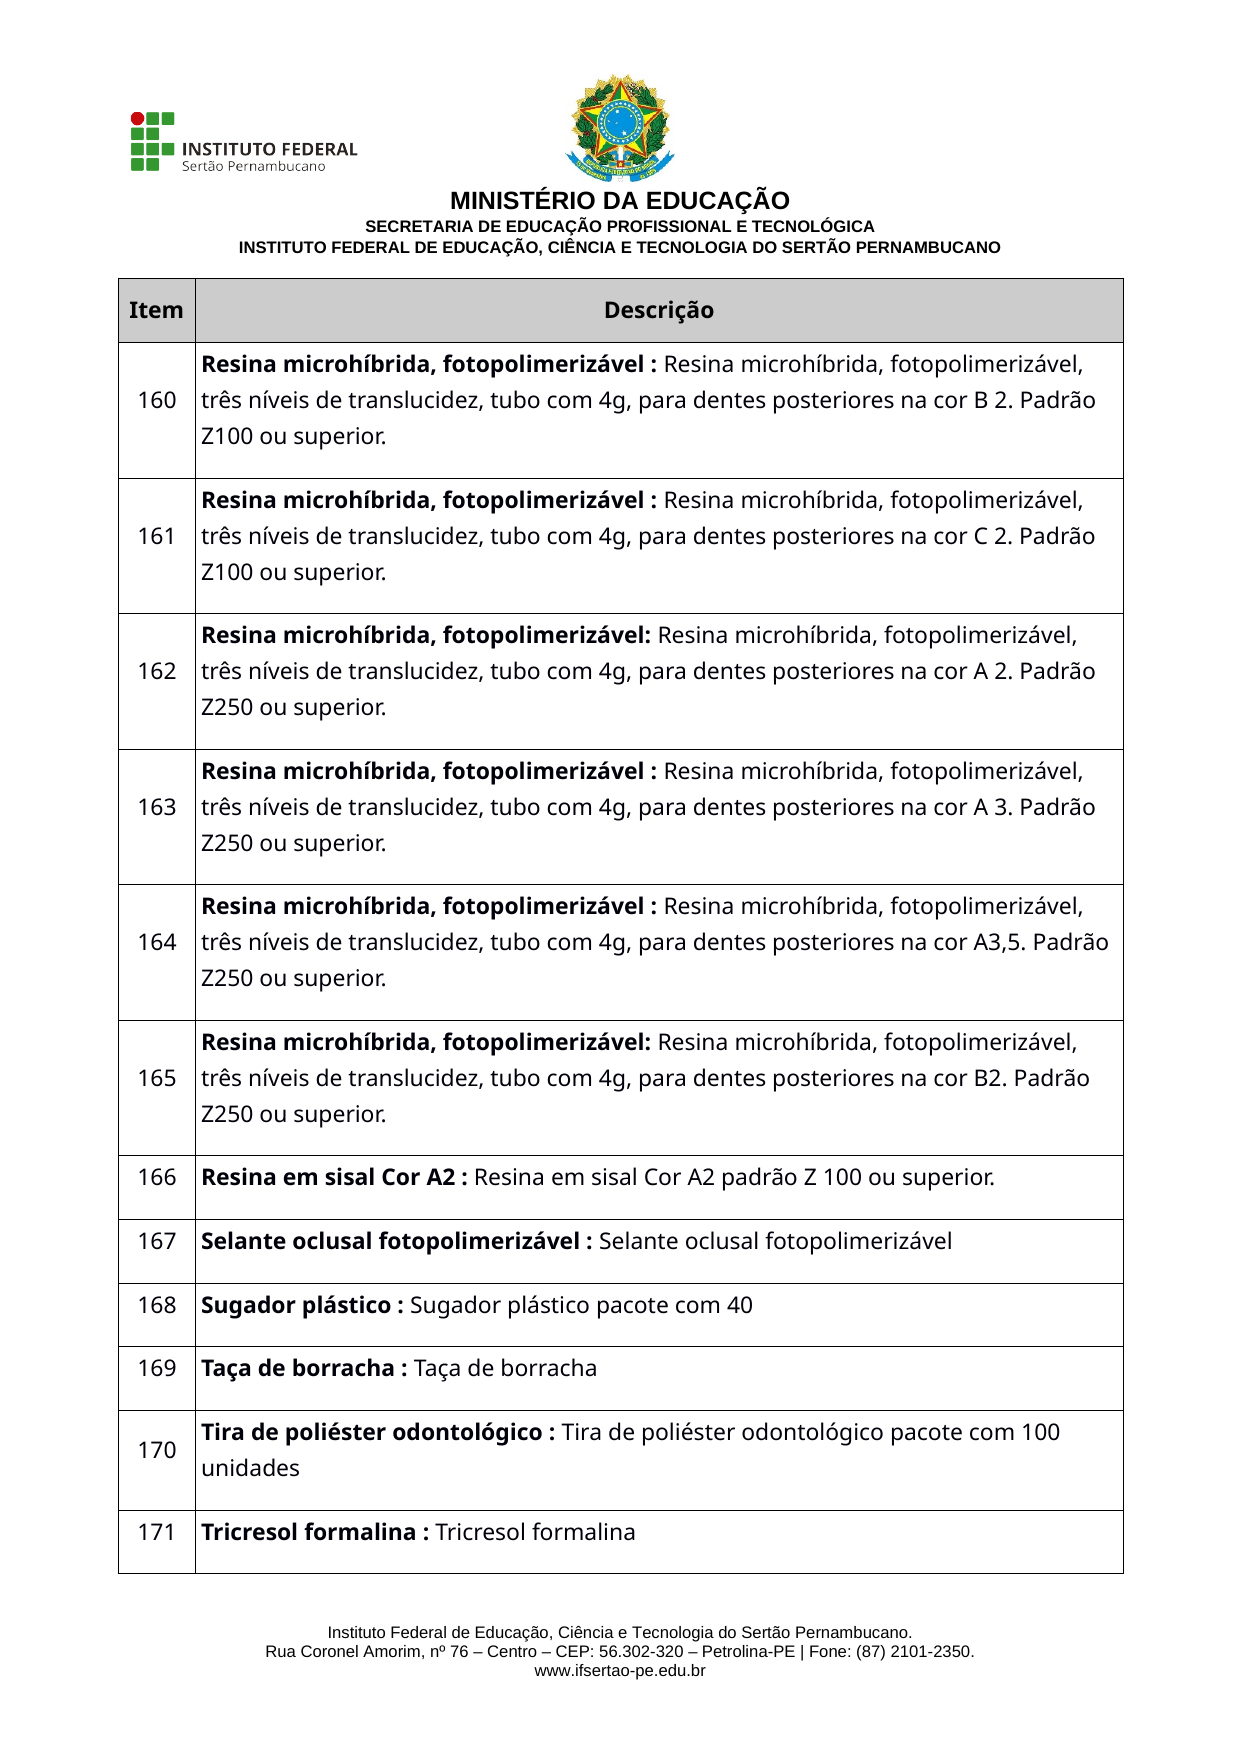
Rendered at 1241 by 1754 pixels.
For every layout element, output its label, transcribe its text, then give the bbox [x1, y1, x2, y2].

table_header Item [119, 279, 195, 342]
table_cell 162 [119, 614, 195, 749]
table_cell 166 [119, 1156, 195, 1219]
table_cell 169 [119, 1347, 195, 1410]
table_cell Resina em sisal Cor A2 : Resina em sisal Cor A2 padrão Z 100 ou superior. [196, 1156, 1123, 1219]
table_cell Selante oclusal fotopolimerizável : Selante oclusal fotopolimerizável [196, 1220, 1123, 1283]
table_cell 163 [119, 750, 195, 884]
table_cell 165 [119, 1021, 195, 1155]
table_cell 168 [119, 1284, 195, 1346]
table_cell Resina microhíbrida, fotopolimerizável: Resina microhíbrida, fotopolimerizável, três níveis de translucidez, tubo com 4g, para dentes posteriores na cor B2. Padrão Z250 ou superior. [196, 1021, 1123, 1155]
table_cell 164 [119, 885, 195, 1020]
table_cell Taça de borracha : Taça de borracha [196, 1347, 1123, 1410]
table_cell Sugador plástico : Sugador plástico pacote com 40 [196, 1284, 1123, 1346]
table_cell 171 [119, 1511, 195, 1573]
table_cell Resina microhíbrida, fotopolimerizável : Resina microhíbrida, fotopolimerizável, três níveis de translucidez, tubo com 4g, para dentes posteriores na cor B 2. Padrão Z100 ou superior. [196, 343, 1123, 478]
table_header Descrição [196, 279, 1123, 342]
table_cell Tricresol formalina : Tricresol formalina [196, 1511, 1123, 1573]
table_cell Resina microhíbrida, fotopolimerizável: Resina microhíbrida, fotopolimerizável, três níveis de translucidez, tubo com 4g, para dentes posteriores na cor A 2. Padrão Z250 ou superior. [196, 614, 1123, 749]
table_cell 170 [119, 1411, 195, 1509]
table_cell Resina microhíbrida, fotopolimerizável : Resina microhíbrida, fotopolimerizável, três níveis de translucidez, tubo com 4g, para dentes posteriores na cor A 3. Padrão Z250 ou superior. [196, 750, 1123, 884]
picture [565, 74, 675, 182]
table_cell Tira de poliéster odontológico : Tira de poliéster odontológico pacote com 100 unidades [196, 1411, 1123, 1509]
table_cell 167 [119, 1220, 195, 1283]
table_cell 160 [119, 343, 195, 478]
table_cell Resina microhíbrida, fotopolimerizável : Resina microhíbrida, fotopolimerizável, três níveis de translucidez, tubo com 4g, para dentes posteriores na cor A3,5. Padrão Z250 ou superior. [196, 885, 1123, 1020]
table_cell 161 [119, 479, 195, 613]
picture [130, 112, 358, 171]
table_cell Resina microhíbrida, fotopolimerizável : Resina microhíbrida, fotopolimerizável, três níveis de translucidez, tubo com 4g, para dentes posteriores na cor C 2. Padrão Z100 ou superior. [196, 479, 1123, 613]
